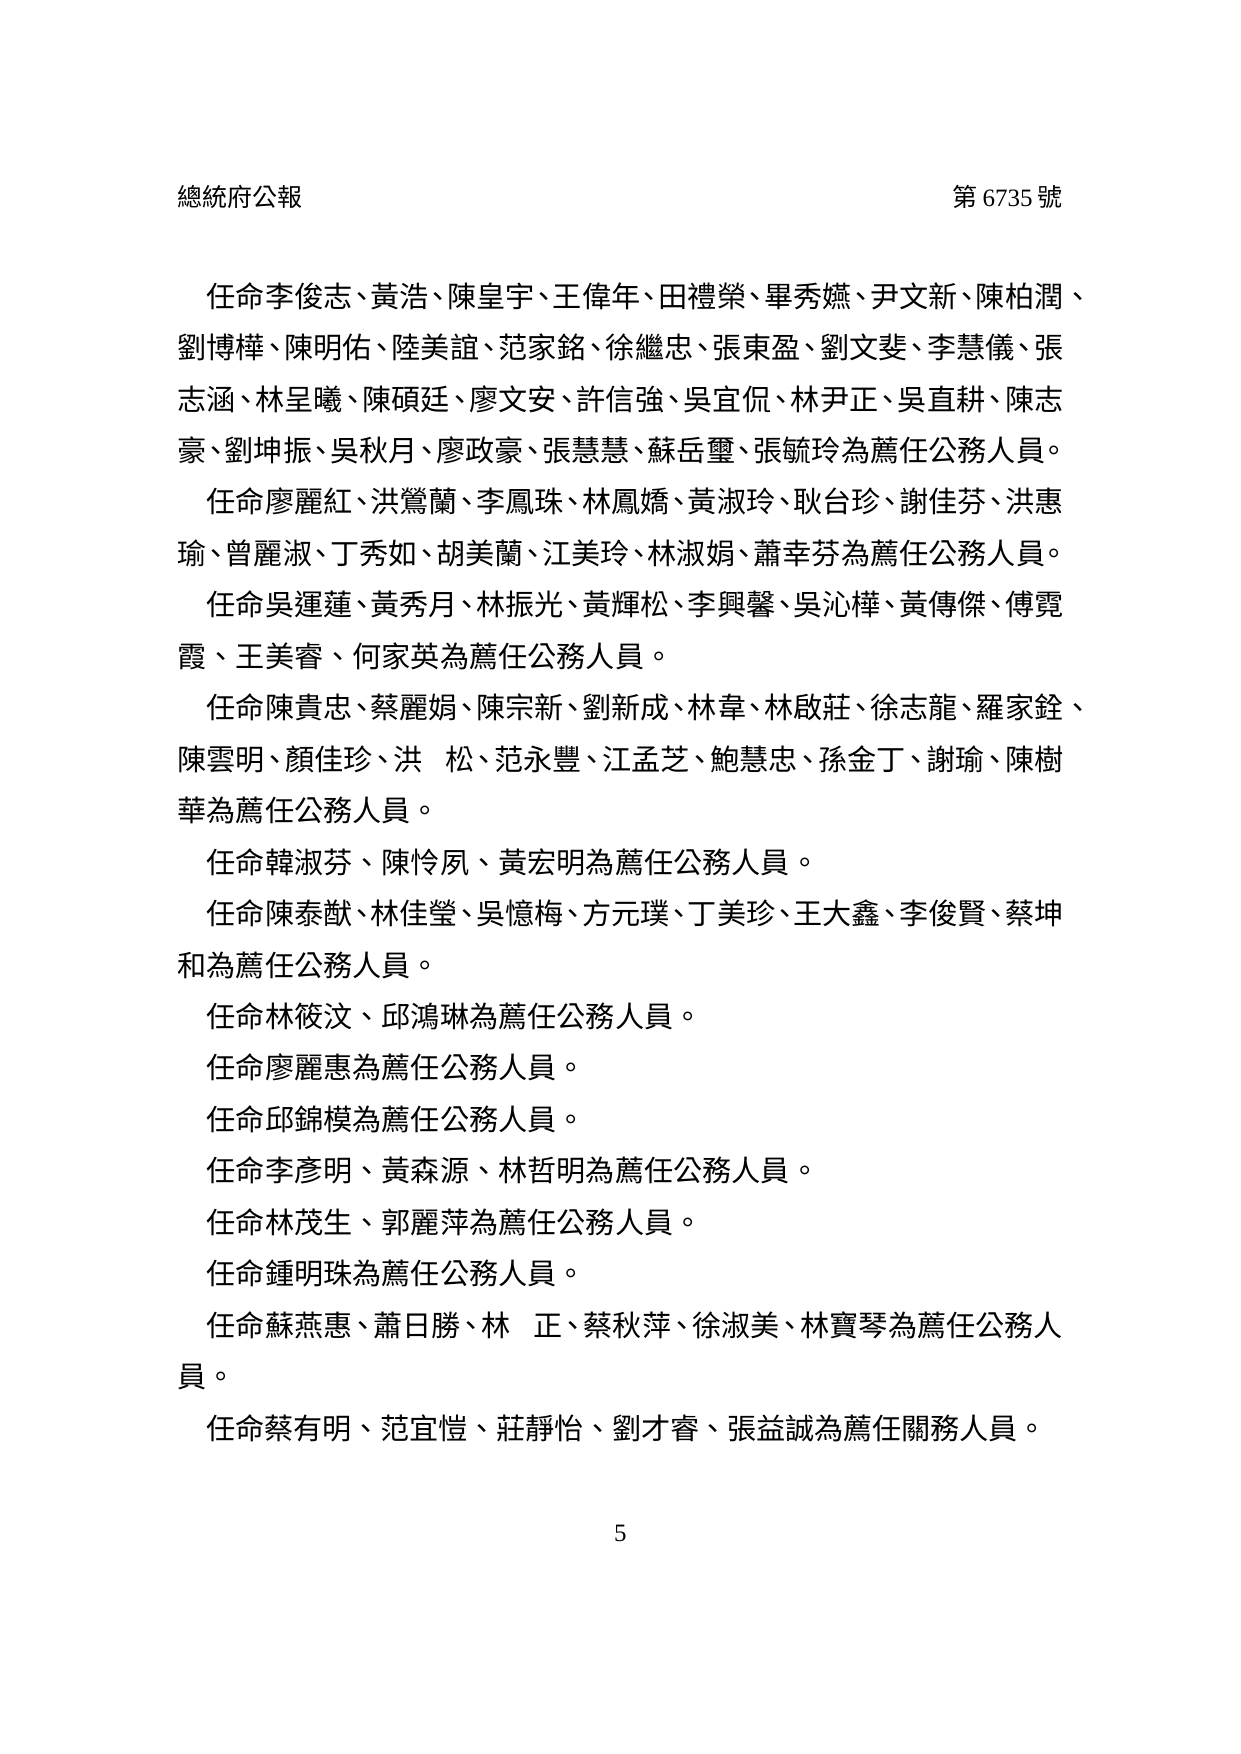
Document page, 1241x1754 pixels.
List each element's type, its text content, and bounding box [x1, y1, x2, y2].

text 任命林筱汶、邱鴻琳為薦任公務人員。 [177, 986, 1063, 1038]
text 任命鍾明珠為薦任公務人員。 [177, 1243, 1063, 1295]
text 任命陳貴忠、蔡麗娟、陳宗新、劉新成、林韋、林啟莊、徐志龍、羅家銓、陳雲明、顏佳珍、洪松、范永豐、江孟芝、鮑慧忠、孫金丁、謝瑜、陳樹華為薦任公務人員。 [177, 677, 1063, 832]
text 任命廖麗紅、洪鶯蘭、李鳳珠、林鳳嬌、黃淑玲、耿台珍、謝佳芬、洪惠瑜、曾麗淑、丁秀如、胡美蘭、江美玲、林淑娟、蕭幸芬為薦任公務人員。 [177, 472, 1063, 574]
text 任命陳泰猷、林佳瑩、吳憶梅、方元璞、丁美珍、王大鑫、李俊賢、蔡坤和為薦任公務人員。 [177, 883, 1063, 986]
text 任命蘇燕惠、蕭日勝、林正、蔡秋萍、徐淑美、林寶琴為薦任公務人員。 [177, 1295, 1063, 1398]
text 任命韓淑芬、陳怜夙、黃宏明為薦任公務人員。 [177, 832, 1063, 883]
text 任命林茂生、郭麗萍為薦任公務人員。 [177, 1192, 1063, 1243]
text 任命邱錦模為薦任公務人員。 [177, 1089, 1063, 1141]
text 任命李彥明、黃森源、林哲明為薦任公務人員。 [177, 1141, 1063, 1192]
text 任命蔡有明、范宜愷、莊靜怡、劉才睿、張益誠為薦任關務人員。 [177, 1398, 1063, 1449]
text 任命吳運蓮、黃秀月、林振光、黃輝松、李興馨、吳沁樺、黃傳傑、傅霓霞、王美睿、何家英為薦任公務人員。 [177, 574, 1063, 677]
text 任命廖麗惠為薦任公務人員。 [177, 1038, 1063, 1089]
text 任命李俊志、黃浩、陳皇宇、王偉年、田禮榮、畢秀嬿、尹文新、陳柏潤、劉博樺、陳明佑、陸美誼、范家銘、徐繼忠、張東盈、劉文斐、李慧儀、張志涵、林呈曦、陳碩廷、廖文安、許信強、吳宜侃、林尹正、吳直耕、陳志豪、劉坤振、吳秋月、廖政豪、張慧慧、蘇岳璽、張毓玲為薦任公務人員。 [177, 266, 1063, 472]
